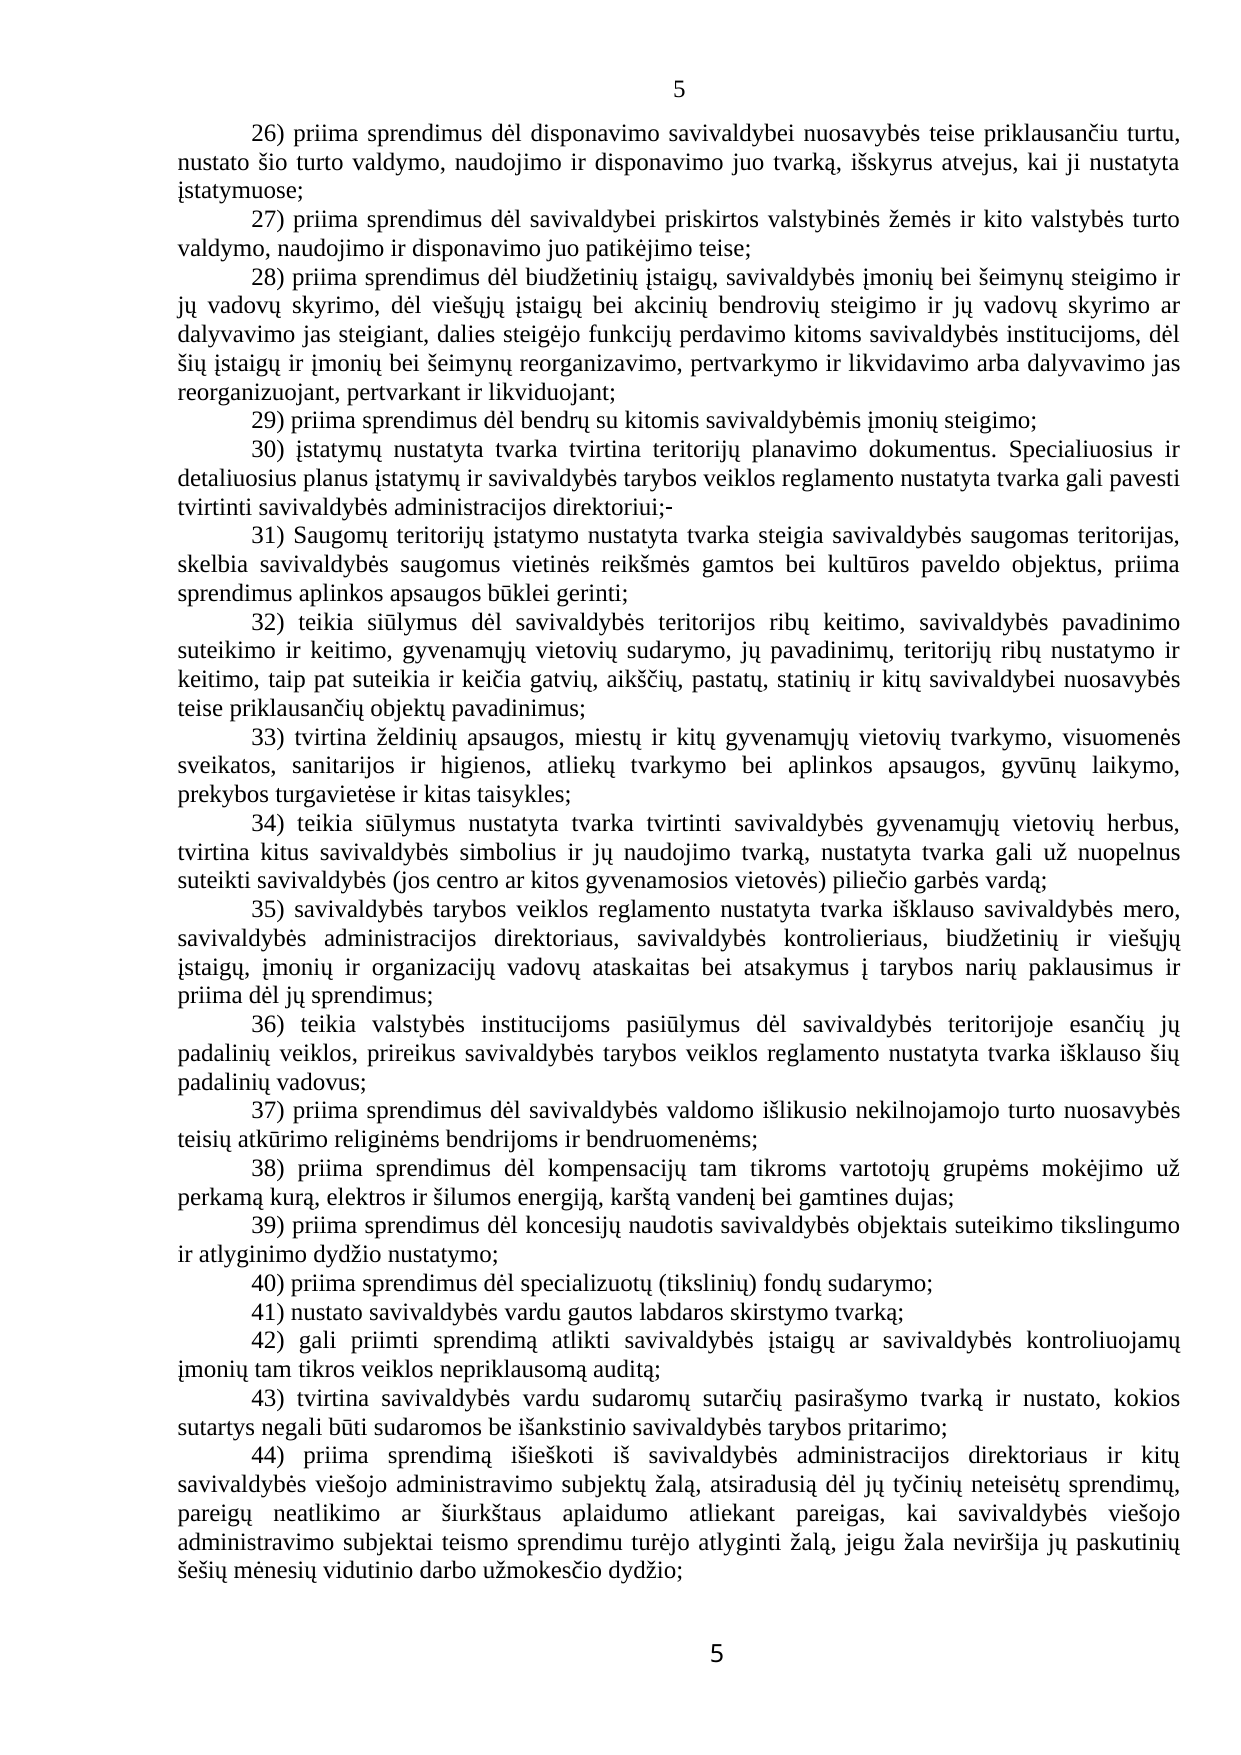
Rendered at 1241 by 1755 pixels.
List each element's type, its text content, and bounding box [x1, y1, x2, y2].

text 37) priima sprendimus dėl savivaldybės valdomo išlikusio nekilnojamojo turto nuosavybės teisių atkūrimo religinėms bendrijoms ir bendruomenėms; [177, 1096, 1181, 1153]
text 31) Saugomų teritorijų įstatymo nustatyta tvarka steigia savivaldybės saugomas teritorijas, skelbia savivaldybės saugomus vietinės reikšmės gamtos bei kultūros paveldo objektus, priima sprendimus aplinkos apsaugos būklei gerinti; [177, 521, 1181, 607]
text 41) nustato savivaldybės vardu gautos labdaros skirstymo tvarką; [177, 1297, 1181, 1326]
text 39) priima sprendimus dėl koncesijų naudotis savivaldybės objektais suteikimo tikslingumo ir atlyginimo dydžio nustatymo; [177, 1211, 1181, 1268]
text 38) priima sprendimus dėl kompensacijų tam tikroms vartotojų grupėms mokėjimo už perkamą kurą, elektros ir šilumos energiją, karštą vandenį bei gamtines dujas; [177, 1153, 1181, 1211]
text 44) priima sprendimą išieškoti iš savivaldybės administracijos direktoriaus ir kitų savivaldybės viešojo administravimo subjektų žalą, atsiradusią dėl jų tyčinių neteisėtų sprendimų, pareigų neatlikimo ar šiurkštaus aplaidumo atliekant pareigas, kai savivaldybės viešojo administravimo subjektai teismo sprendimu turėjo atlyginti žalą, jeigu žala neviršija jų paskutinių šešių mėnesių vidutinio darbo užmokesčio dydžio; [177, 1441, 1181, 1584]
text 28) priima sprendimus dėl biudžetinių įstaigų, savivaldybės įmonių bei šeimynų steigimo ir jų vadovų skyrimo, dėl viešųjų įstaigų bei akcinių bendrovių steigimo ir jų vadovų skyrimo ar dalyvavimo jas steigiant, dalies steigėjo funkcijų perdavimo kitoms savivaldybės institucijoms, dėl šių įstaigų ir įmonių bei šeimynų reorganizavimo, pertvarkymo ir likvidavimo arba dalyvavimo jas reorganizuojant, pertvarkant ir likviduojant; [177, 262, 1181, 406]
text 40) priima sprendimus dėl specializuotų (tikslinių) fondų sudarymo; [177, 1268, 1181, 1297]
text 29) priima sprendimus dėl bendrų su kitomis savivaldybėmis įmonių steigimo; [177, 406, 1181, 434]
text 33) tvirtina želdinių apsaugos, miestų ir kitų gyvenamųjų vietovių tvarkymo, visuomenės sveikatos, sanitarijos ir higienos, atliekų tvarkymo bei aplinkos apsaugos, gyvūnų laikymo, prekybos turgavietėse ir kitas taisykles; [177, 722, 1181, 808]
text 27) priima sprendimus dėl savivaldybei priskirtos valstybinės žemės ir kito valstybės turto valdymo, naudojimo ir disponavimo juo patikėjimo teise; [177, 204, 1181, 262]
text 34) teikia siūlymus nustatyta tvarka tvirtinti savivaldybės gyvenamųjų vietovių herbus, tvirtina kitus savivaldybės simbolius ir jų naudojimo tvarką, nustatyta tvarka gali už nuopelnus suteikti savivaldybės (jos centro ar kitos gyvenamosios vietovės) piliečio garbės vardą; [177, 808, 1181, 894]
text 35) savivaldybės tarybos veiklos reglamento nustatyta tvarka išklauso savivaldybės mero, savivaldybės administracijos direktoriaus, savivaldybės kontrolieriaus, biudžetinių ir viešųjų įstaigų, įmonių ir organizacijų vadovų ataskaitas bei atsakymus į tarybos narių paklausimus ir priima dėl jų sprendimus; [177, 894, 1181, 1009]
text 36) teikia valstybės institucijoms pasiūlymus dėl savivaldybės teritorijoje esančių jų padalinių veiklos, prireikus savivaldybės tarybos veiklos reglamento nustatyta tvarka išklauso šių padalinių vadovus; [177, 1009, 1181, 1096]
text 32) teikia siūlymus dėl savivaldybės teritorijos ribų keitimo, savivaldybės pavadinimo suteikimo ir keitimo, gyvenamųjų vietovių sudarymo, jų pavadinimų, teritorijų ribų nustatymo ir keitimo, taip pat suteikia ir keičia gatvių, aikščių, pastatų, statinių ir kitų savivaldybei nuosavybės teise priklausančių objektų pavadinimus; [177, 607, 1181, 722]
text 26) priima sprendimus dėl disponavimo savivaldybei nuosavybės teise priklausančiu turtu, nustato šio turto valdymo, naudojimo ir disponavimo juo tvarką, išskyrus atvejus, kai ji nustatyta įstatymuose; [177, 118, 1181, 204]
text 42) gali priimti sprendimą atlikti savivaldybės įstaigų ar savivaldybės kontroliuojamų įmonių tam tikros veiklos nepriklausomą auditą; [177, 1326, 1181, 1383]
text 43) tvirtina savivaldybės vardu sudaromų sutarčių pasirašymo tvarką ir nustato, kokios sutartys negali būti sudaromos be išankstinio savivaldybės tarybos pritarimo; [177, 1383, 1181, 1441]
text 30) įstatymų nustatyta tvarka tvirtina teritorijų planavimo dokumentus. Specialiuosius ir detaliuosius planus įstatymų ir savivaldybės tarybos veiklos reglamento nustatyta tvarka gali pavesti tvirtinti savivaldybės administracijos direktoriui; [177, 434, 1181, 521]
